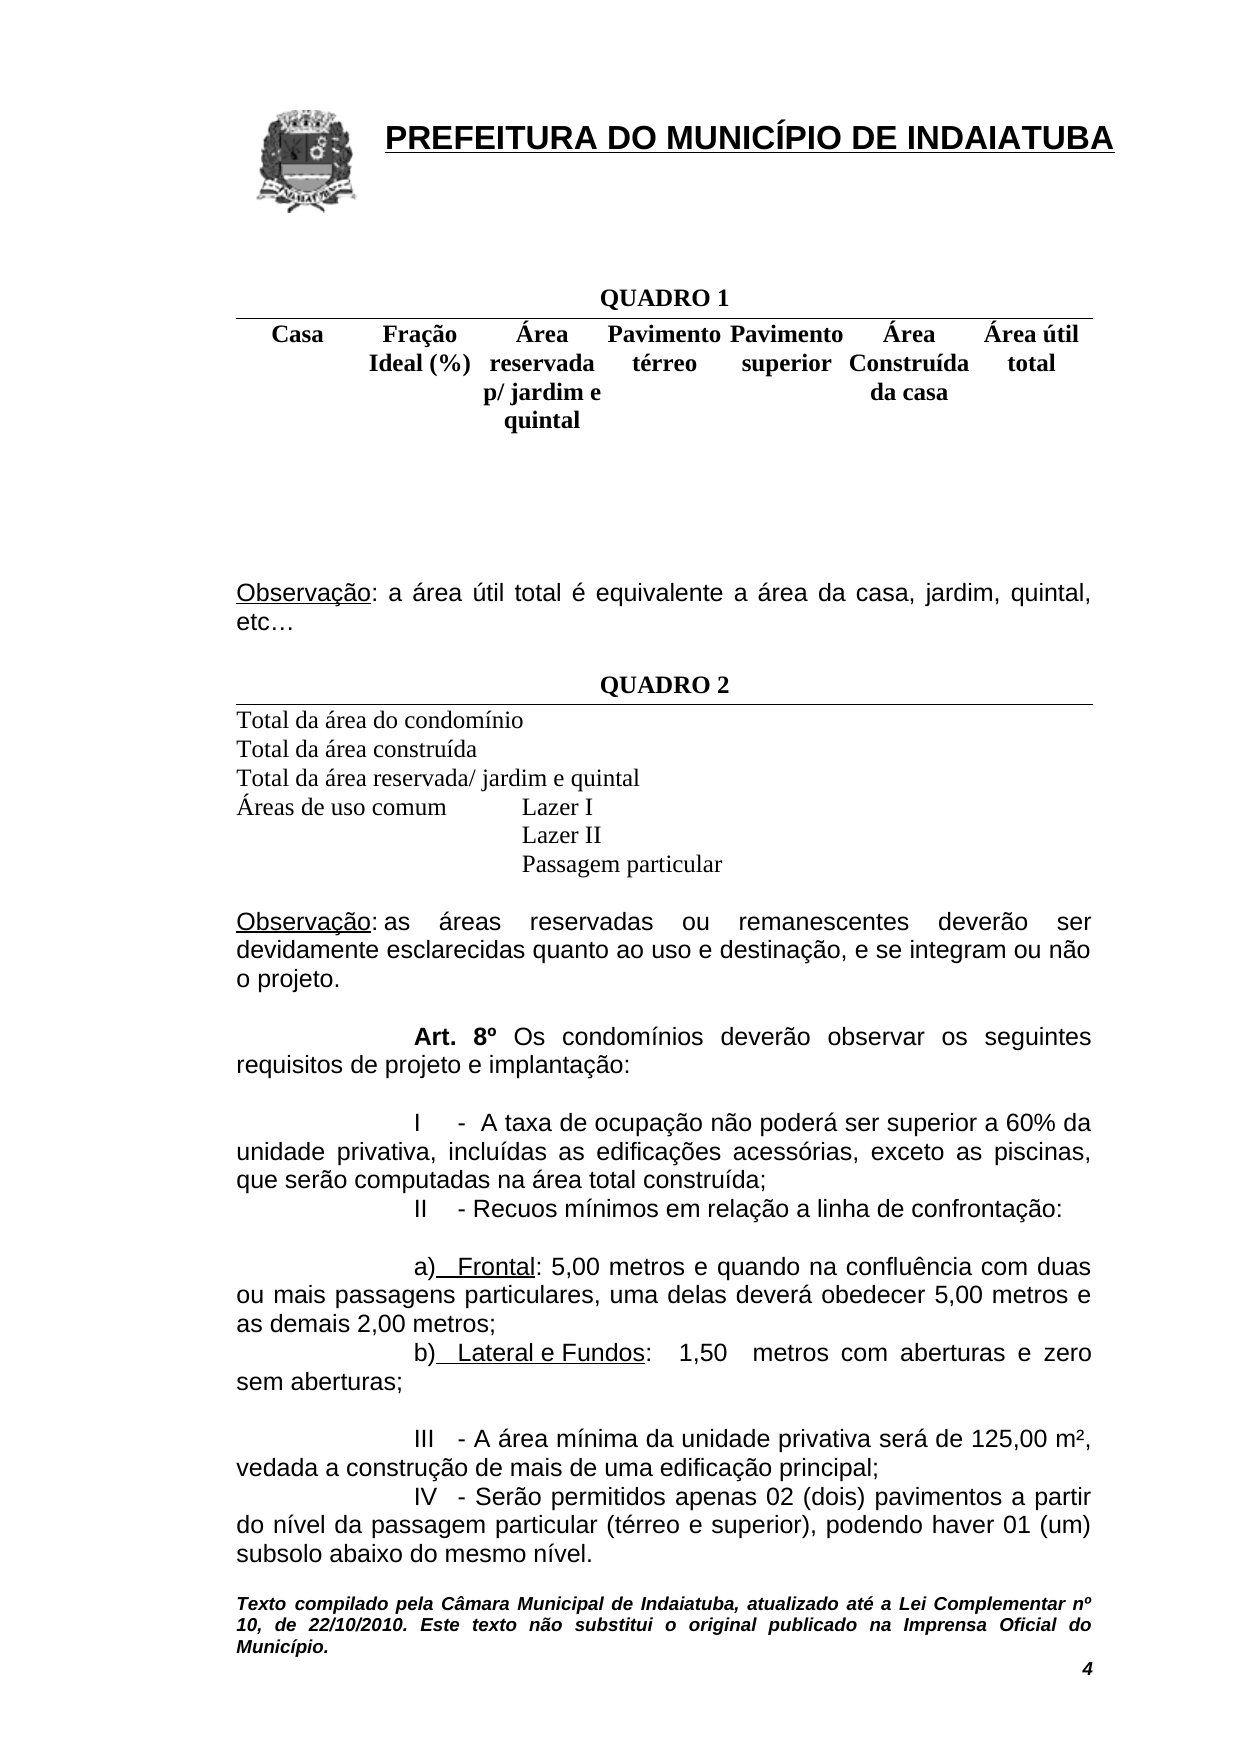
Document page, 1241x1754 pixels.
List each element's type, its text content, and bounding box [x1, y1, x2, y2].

table_cell [236, 434, 358, 463]
table_cell [807, 763, 1092, 792]
table_cell [848, 434, 970, 463]
table_cell [807, 734, 1092, 763]
table_cell Área útil total [970, 319, 1092, 434]
table_cell [236, 849, 522, 878]
table_cell [603, 463, 726, 492]
text I - A taxa de ocupação não poderá ser superior a 60% da unidade privativa, incluídas as edificações acessórias, exceto as piscinas, que serão computadas na área total construída; [236, 1108, 1092, 1194]
table_cell [807, 705, 1092, 734]
table_cell [359, 434, 481, 463]
table_cell [603, 434, 726, 463]
table_cell Total da área reservada/ jardim e quintal [236, 763, 807, 792]
table_cell Pavimento térreo [603, 319, 726, 434]
table_cell [970, 492, 1092, 520]
table_cell [236, 820, 522, 849]
table_cell [603, 492, 726, 520]
table_cell [726, 492, 848, 520]
text IV - Serão permitidos apenas 02 (dois) pavimentos a partir do nível da passagem particular (térreo e superior), podendo haver 01 (um) subsolo abaixo do mesmo nível. [236, 1482, 1092, 1568]
table_cell Pavimento superior [726, 319, 848, 434]
table_cell [970, 434, 1092, 463]
table_cell Casa [236, 319, 358, 434]
text a) Frontal: 5,00 metros e quando na confluência com duas ou mais passagens particulares, uma delas deverá obedecer 5,00 metros e as demais 2,00 metros; [236, 1252, 1092, 1338]
table_cell [359, 492, 481, 520]
table_cell [236, 463, 358, 492]
table_header QUADRO 2 [236, 664, 1092, 704]
table_cell [236, 492, 358, 520]
text Observação: as áreas reservadas ou remanescentes deverão ser devidamente esclarecidas quanto ao uso e destinação, e se integram ou não o projeto. [236, 907, 1092, 993]
table_cell [481, 434, 603, 463]
text b) Lateral e Fundos: 1,50 metros com aberturas e zero sem aberturas; [236, 1338, 1092, 1395]
table_cell Áreas de uso comum [236, 792, 522, 820]
table_cell Passagem particular [522, 849, 807, 878]
table_cell Lazer I [522, 792, 807, 820]
table_cell Lazer II [522, 820, 807, 849]
table_cell [970, 463, 1092, 492]
table_cell Área reservada p/ jardim e quintal [481, 319, 603, 434]
table_cell [726, 463, 848, 492]
table_header QUADRO 1 [236, 278, 1092, 318]
table_cell [807, 820, 1092, 849]
table_cell [848, 463, 970, 492]
table_cell [726, 434, 848, 463]
table_cell [807, 849, 1092, 878]
table_cell Área Construída da casa [848, 319, 970, 434]
table_cell [481, 492, 603, 520]
table_cell [807, 792, 1092, 820]
table_cell Fração Ideal (%) [359, 319, 481, 434]
text Observação: a área útil total é equivalente a área da casa, jardim, quintal, etc… [236, 578, 1092, 635]
table_cell [481, 463, 603, 492]
table_cell Total da área do condomínio [236, 705, 807, 734]
table_cell [359, 463, 481, 492]
table_cell Total da área construída [236, 734, 807, 763]
text II - Recuos mínimos em relação a linha de confrontação: [236, 1194, 1092, 1223]
table_cell [848, 492, 970, 520]
text Art. 8º Os condomínios deverão observar os seguintes requisitos de projeto e implantação: [236, 1022, 1092, 1079]
text III - A área mínima da unidade privativa será de 125,00 m², vedada a construção de mais de uma edificação principal; [236, 1424, 1092, 1482]
